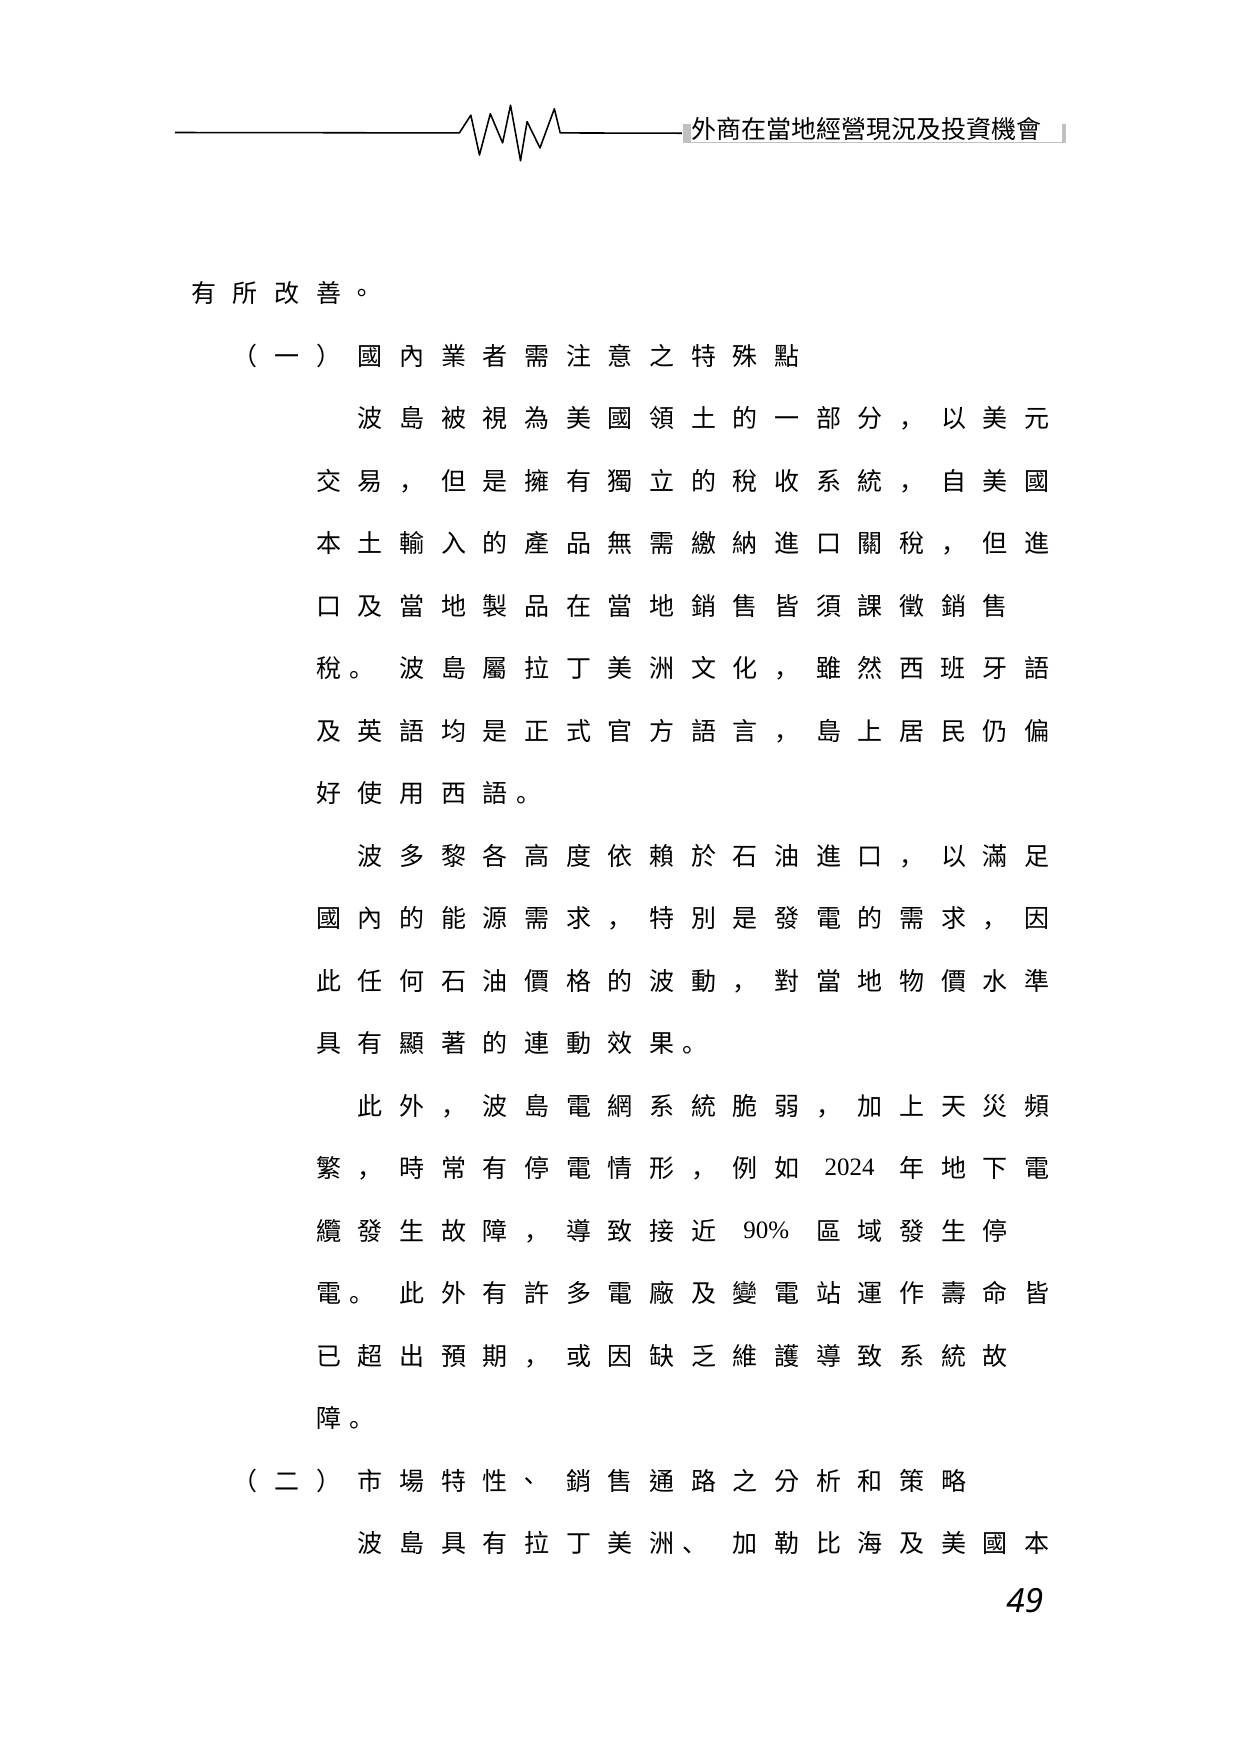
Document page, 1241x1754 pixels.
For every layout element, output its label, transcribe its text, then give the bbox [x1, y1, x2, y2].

text 波島被視為美國領土的一部分，以美元交易，但是擁有獨立的稅收系統，自美國本土輸入的產品無需繳納進口關稅，但進口及當地製品在當地銷售皆須課徵銷售稅。波島屬拉丁美洲文化，雖然西班牙語及英語均是正式官方語言，島上居民仍偏好使用西語。 [281, 375, 1058, 813]
text 波多黎各高度依賴於石油進口，以滿足國內的能源需求，特別是發電的需求，因此任何石油價格的波動，對當地物價水準具有顯著的連動效果。 [281, 813, 1058, 1063]
text （二）市場特性、銷售通路之分析和策略 [207, 1438, 1058, 1500]
text （一）國內業者需注意之特殊點 [207, 313, 1058, 375]
text 波島具有拉丁美洲、加勒比海及美國本 [281, 1500, 1058, 1563]
text 此外，波島電網系統脆弱，加上天災頻繁，時常有停電情形，例如2024年地下電纜發生故障，導致接近90%區域發生停電。此外有許多電廠及變電站運作壽命皆已超出預期，或因缺乏維護導致系統故障。 [281, 1063, 1058, 1438]
text 有所改善。 [183, 250, 1058, 313]
